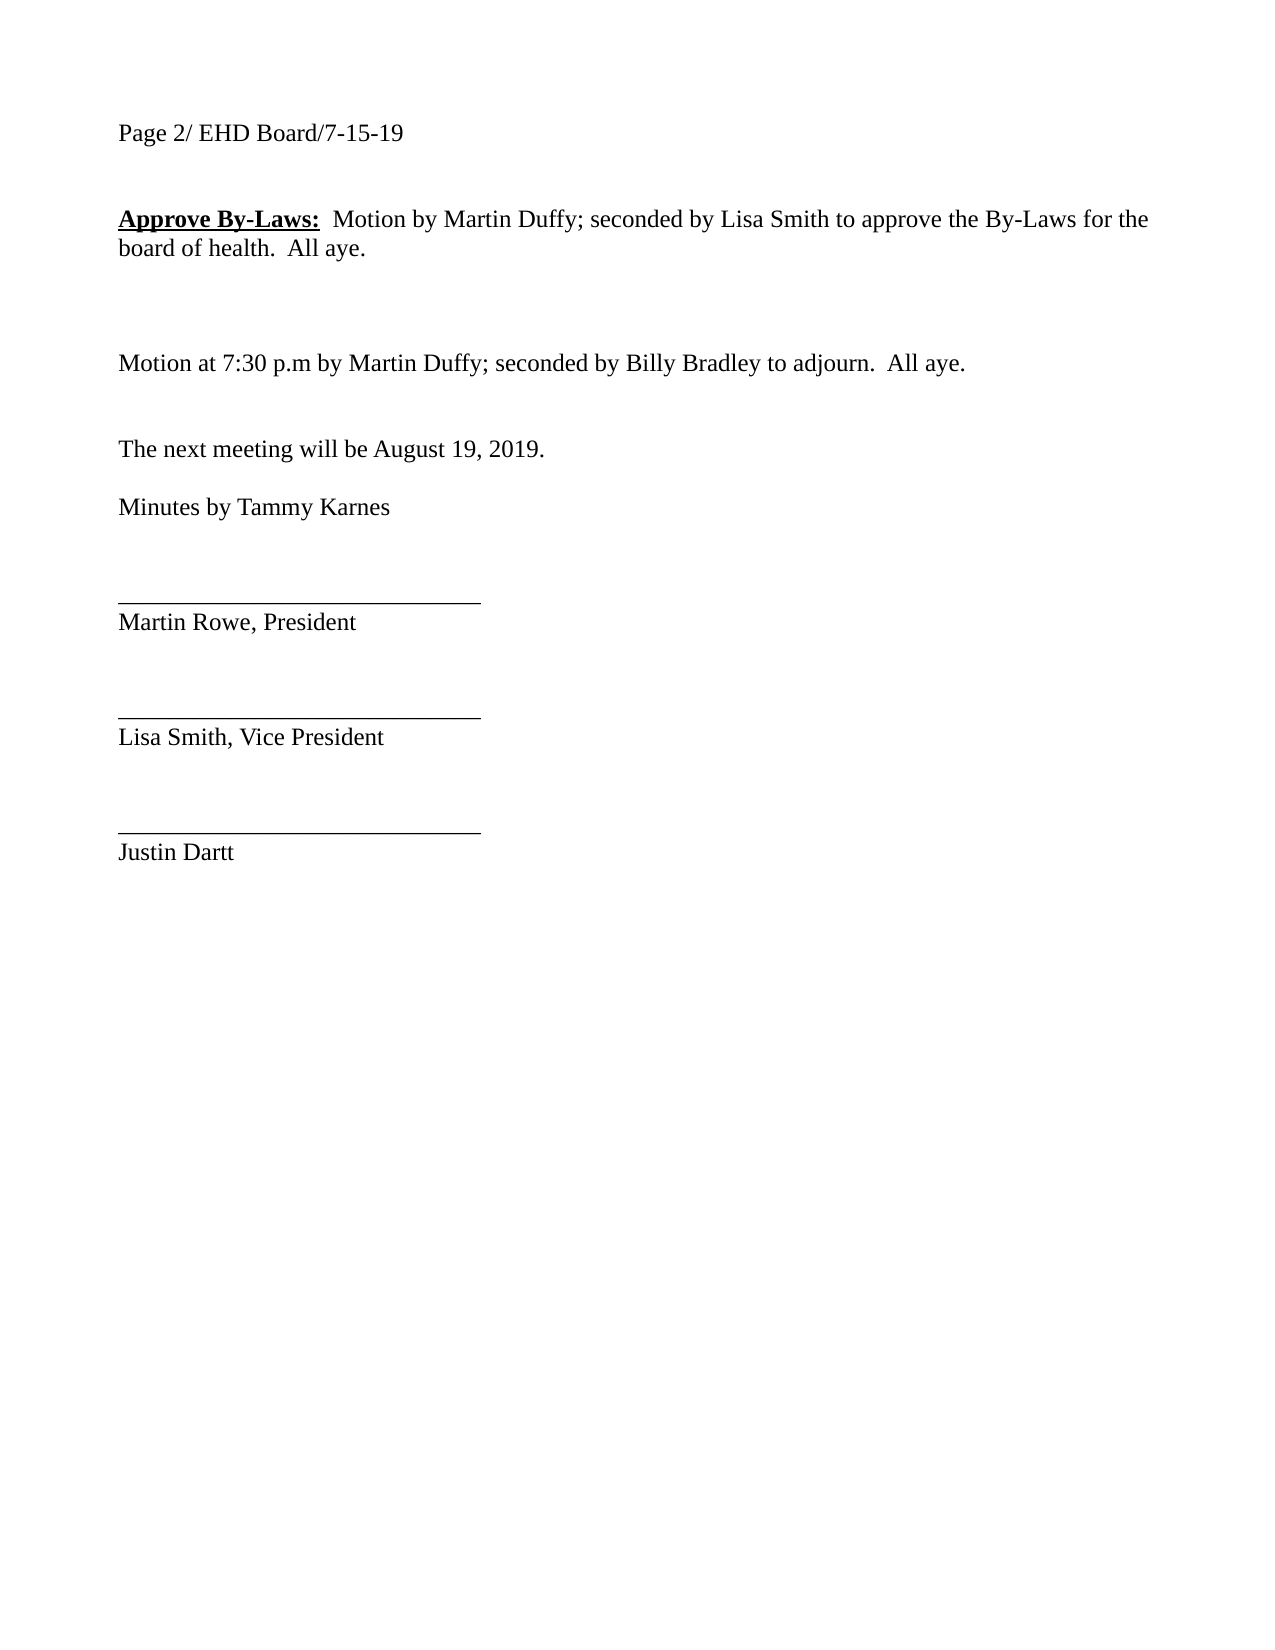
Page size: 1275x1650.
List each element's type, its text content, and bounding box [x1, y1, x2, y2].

text Approve By-Laws: Motion by Martin Duffy; seconded by Lisa Smith to approve the By-Laws for the board of health. All aye. [118, 204, 1157, 262]
text _____________________________ [118, 808, 1157, 837]
text Lisa Smith, Vice President [118, 722, 1157, 751]
text _____________________________ [118, 578, 1157, 607]
text Motion at 7:30 p.m by Martin Duffy; seconded by Billy Bradley to adjourn. All aye. [118, 348, 1157, 377]
text Martin Rowe, President [118, 607, 1157, 636]
text The next meeting will be August 19, 2019. [118, 434, 1157, 463]
text _____________________________ [118, 693, 1157, 722]
text Justin Dartt [118, 837, 1157, 866]
text Minutes by Tammy Karnes [118, 492, 1157, 521]
text Page 2/ EHD Board/7-15-19 [118, 118, 1157, 147]
